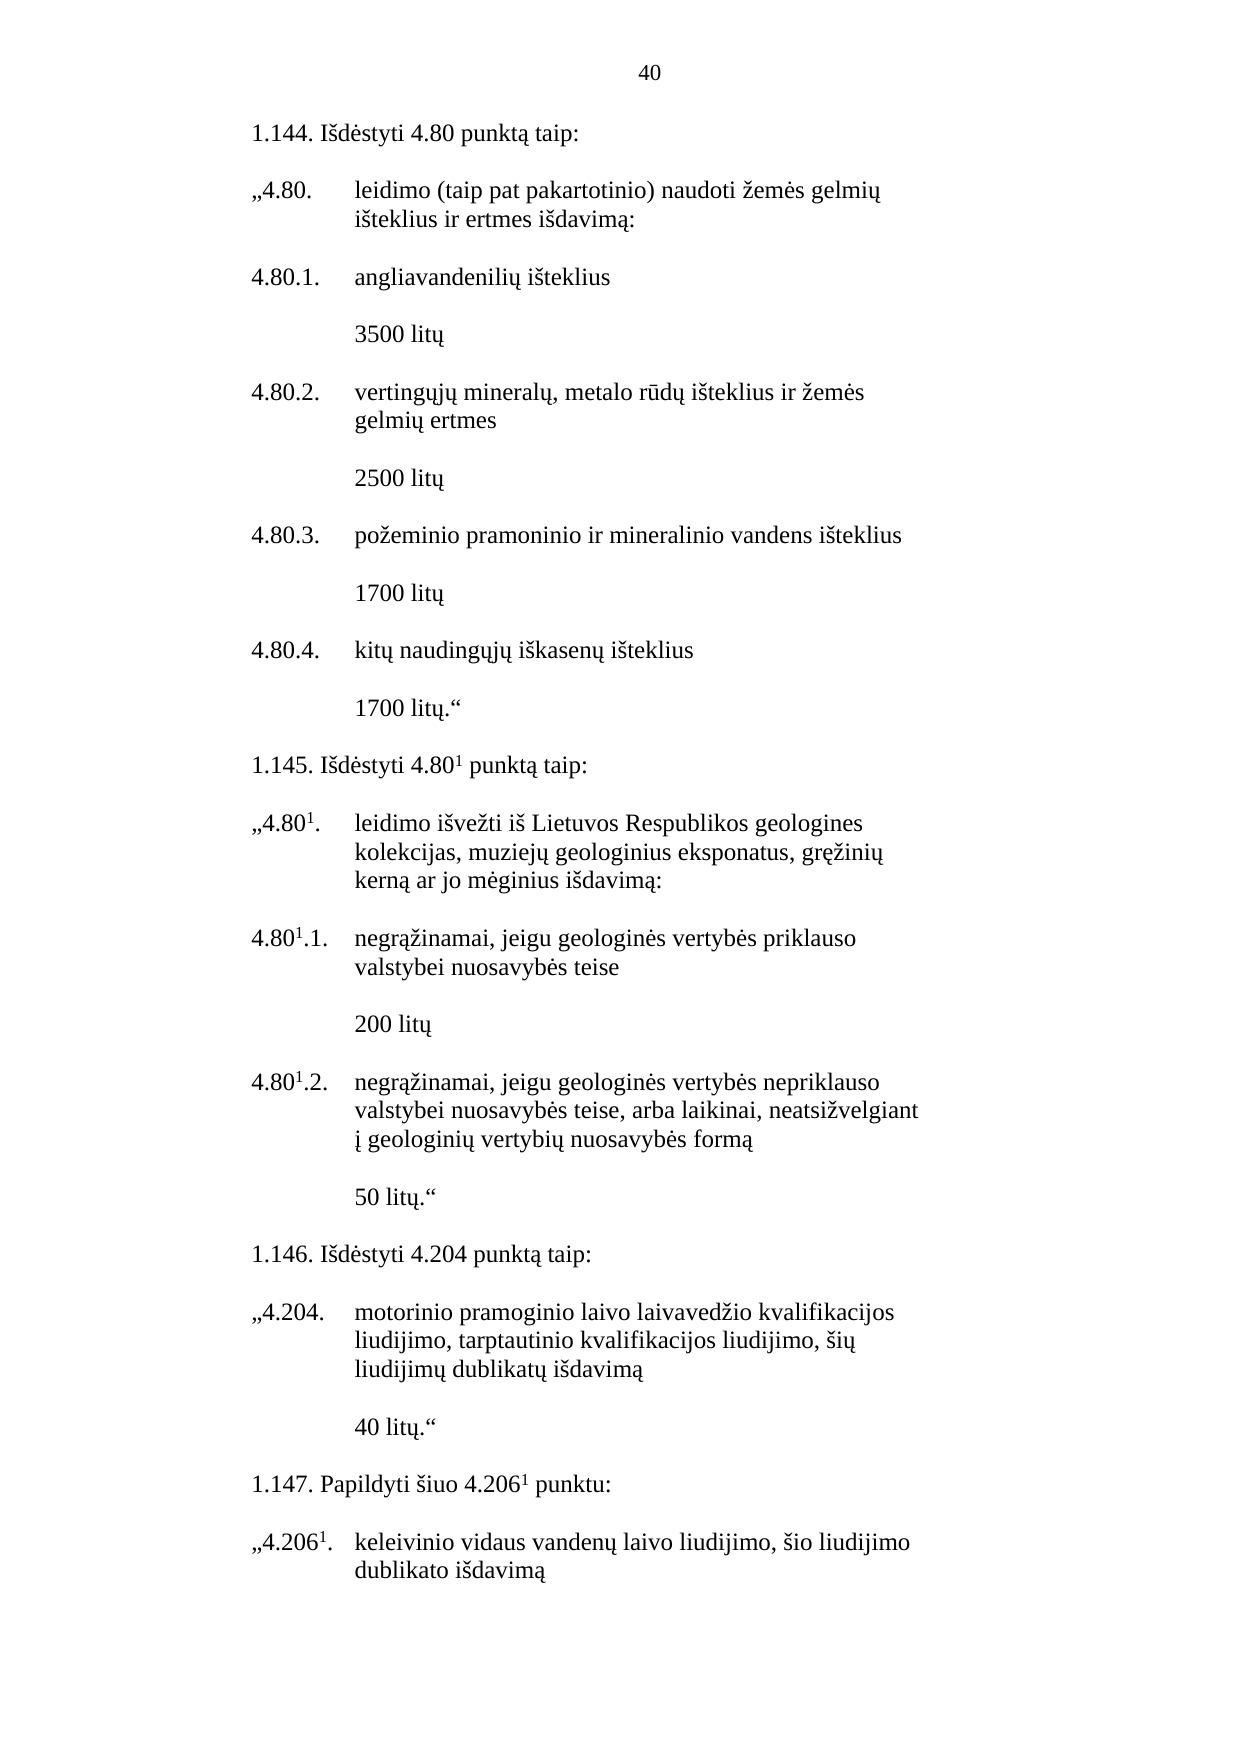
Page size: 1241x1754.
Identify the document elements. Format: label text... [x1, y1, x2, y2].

text „4.80. leidimo (taip pat pakartotinio) naudoti žemės gelmių išteklius ir ertmes išdavimą: [251, 176, 924, 233]
text 4.80.1. angliavandenilių išteklius 3500 litų [251, 262, 924, 348]
text „4.2061. keleivinio vidaus vandenų laivo liudijimo, šio liudijimo dublikato išdavimą [251, 1527, 924, 1584]
text 1.147. Papildyti šiuo 4.2061 punktu: [251, 1469, 924, 1498]
text 4.801.1. negrąžinamai, jeigu geologinės vertybės priklauso valstybei nuosavybės teise 200 litų [251, 923, 924, 1038]
text 4.80.3. požeminio pramoninio ir mineralinio vandens išteklius 1700 litų [251, 521, 924, 607]
text 1.146. Išdėstyti 4.204 punktą taip: [251, 1239, 924, 1268]
text „4.204. motorinio pramoginio laivo laivavedžio kvalifikacijos liudijimo, tarptautinio kvalifikacijos liudijimo, šių liudijimų dublikatų išdavimą 40 litų.“ [251, 1297, 924, 1441]
text 1.145. Išdėstyti 4.801 punktą taip: [251, 751, 924, 779]
text 1.144. Išdėstyti 4.80 punktą taip: [251, 118, 924, 147]
text „4.801. leidimo išvežti iš Lietuvos Respublikos geologines kolekcijas, muziejų geologinius eksponatus, gręžinių kerną ar jo mėginius išdavimą: [251, 808, 924, 894]
text 4.801.2. negrąžinamai, jeigu geologinės vertybės nepriklauso valstybei nuosavybės teise, arba laikinai, neatsižvelgiant į geologinių vertybių nuosavybės formą 50 litų.“ [251, 1067, 924, 1211]
text 4.80.2. vertingųjų mineralų, metalo rūdų išteklius ir žemės gelmių ertmes 2500 litų [251, 377, 924, 492]
text 4.80.4. kitų naudingųjų iškasenų išteklius 1700 litų.“ [251, 636, 924, 722]
